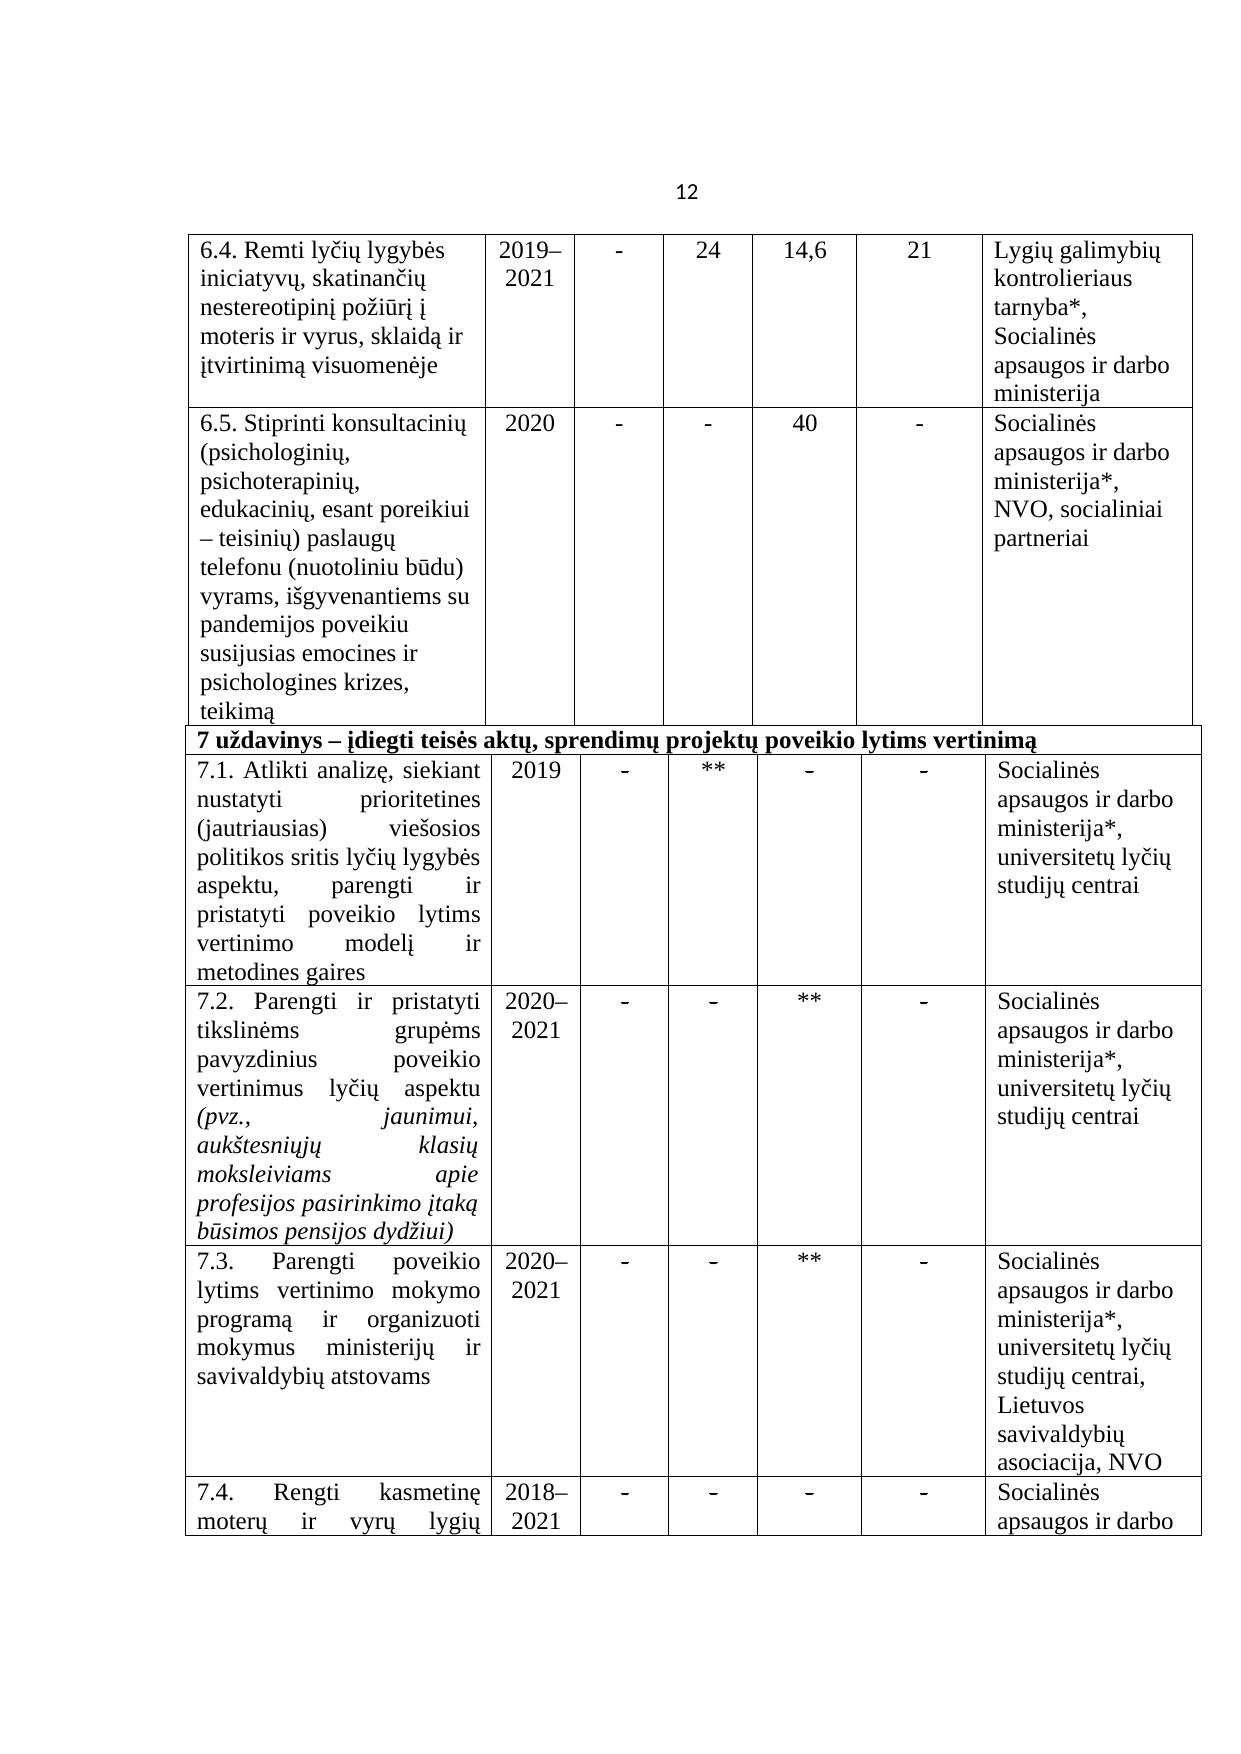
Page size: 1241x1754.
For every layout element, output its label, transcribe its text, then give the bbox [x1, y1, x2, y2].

table_cell 6.4. Remti lyčių lygybės iniciatyvų, skatinančių nestereotipinį požiūrį į moteris ir vyrus, sklaidą ir įtvirtinimą visuomenėje [189, 235, 485, 407]
table_cell - [664, 408, 752, 724]
table_cell 6.5. Stiprinti konsultacinių (psichologinių, psichoterapinių, edukacinių, esant poreikiui – teisinių) paslaugų telefonu (nuotoliniu būdu) vyrams, išgyvenantiems su pandemijos poveikiu susijusias emocines ir psichologines krizes, teikimą [189, 408, 485, 724]
table_cell 2020–2021 [492, 986, 580, 1245]
table_cell Socialinės apsaugos ir darbo ministerija*, universitetų lyčių studijų centrai [986, 986, 1201, 1245]
table_cell [1202, 725, 1207, 754]
table_cell - [862, 986, 985, 1245]
table_cell [1202, 754, 1207, 985]
table_cell - [581, 755, 668, 985]
table_cell ** [669, 755, 757, 985]
table_cell 7 uždavinys – įdiegti teisės aktų, sprendimų projektų poveikio lytims vertinimą [186, 726, 1201, 754]
table_cell - [581, 1477, 668, 1535]
table_cell [1201, 234, 1207, 407]
table_cell ** [758, 986, 861, 1245]
table_cell 2019 [492, 755, 580, 985]
table_cell 7.2. Parengti ir pristatyti tikslinėms grupėms pavyzdinius poveikio vertinimus lyčių aspektu (pvz., jaunimui, aukštesniųjų klasių moksleiviams apie profesijos pasirinkimo įtaką būsimos pensijos dydžiui) [186, 986, 491, 1245]
table_cell 7.3. Parengti poveikio lytims vertinimo mokymo programą ir organizuoti mokymus ministerijų ir savivaldybių atstovams [186, 1246, 491, 1476]
table_cell - [581, 986, 668, 1245]
table_cell 7.1. Atlikti analizę, siekiant nustatyti prioritetines (jautriausias) viešosios politikos sritis lyčių lygybės aspektu, parengti ir pristatyti poveikio lytims vertinimo modelį ir metodines gaires [186, 755, 491, 985]
table_cell - [581, 1246, 668, 1476]
table_cell Socialinės apsaugos ir darbo [986, 1477, 1201, 1535]
table_cell [1193, 234, 1201, 407]
table_cell - [575, 235, 663, 407]
table_cell [1202, 1245, 1207, 1476]
table_cell Socialinės apsaugos ir darbo ministerija*, universitetų lyčių studijų centrai, Lietuvos savivaldybių asociacija, NVO [986, 1246, 1201, 1476]
table_cell [1202, 985, 1207, 1245]
table_cell 2020 [486, 408, 574, 724]
table_cell - [758, 755, 861, 985]
table_cell - [862, 1246, 985, 1476]
table_cell 2019–2021 [486, 235, 574, 407]
table_cell 7.4. Rengti kasmetinę moterų ir vyrų lygių [186, 1477, 491, 1535]
table_cell - [862, 755, 985, 985]
table_cell - [669, 1477, 757, 1535]
table_cell [1202, 1476, 1207, 1535]
table_cell - [857, 408, 982, 724]
table_cell - [862, 1477, 985, 1535]
table_cell - [758, 1477, 861, 1535]
table_cell ** [758, 1246, 861, 1476]
table_cell [1201, 407, 1207, 724]
table_cell 21 [857, 235, 982, 407]
table_cell - [575, 408, 663, 724]
table_cell Lygių galimybių kontrolieriaus tarnyba*, Socialinės apsaugos ir darbo ministerija [983, 235, 1192, 407]
table_cell [1193, 407, 1201, 724]
table_cell - [669, 1246, 757, 1476]
table_cell 24 [664, 235, 752, 407]
table_cell Socialinės apsaugos ir darbo ministerija*, NVO, socialiniai partneriai [983, 408, 1192, 724]
table_cell 2018–2021 [492, 1477, 580, 1535]
table_cell - [669, 986, 757, 1245]
table_cell 14,6 [753, 235, 856, 407]
table_cell 2020–2021 [492, 1246, 580, 1476]
table_cell Socialinės apsaugos ir darbo ministerija*, universitetų lyčių studijų centrai [986, 755, 1201, 985]
table_cell 40 [753, 408, 856, 724]
